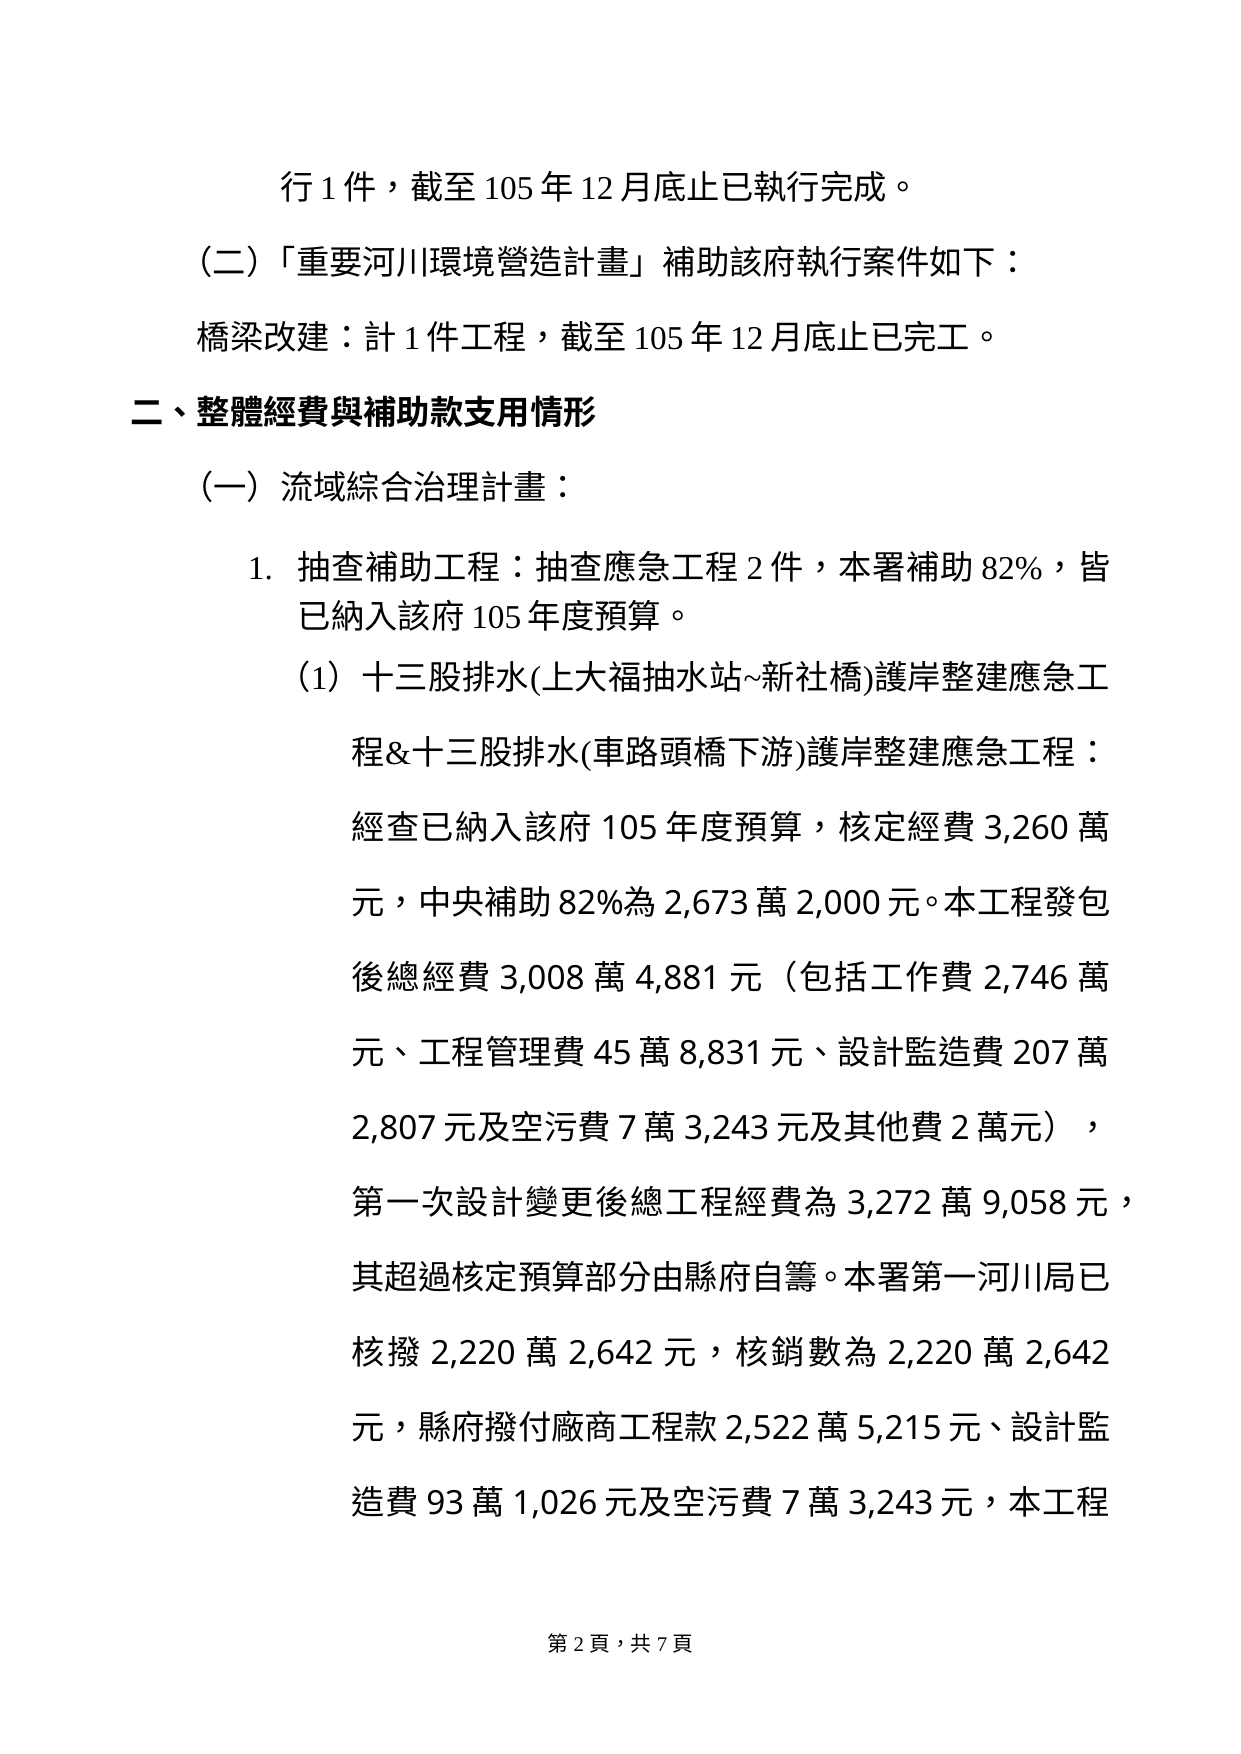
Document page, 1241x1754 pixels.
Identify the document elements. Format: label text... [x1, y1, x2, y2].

text 二、整體經費與補助款支用情形 [130, 372, 1110, 447]
text （一）流域綜合治理計畫： [130, 447, 1110, 522]
text 橋梁改建：計1件工程，截至105年12月底止已完工。 [130, 297, 1110, 372]
text （二）「重要河川環境營造計畫」補助該府執行案件如下： [179, 222, 1110, 297]
list 抽查補助工程：抽查應急工程2件，本署補助82%，皆已納入該府105年度預算。 [248, 541, 1110, 638]
text （1）十三股排水(上大福抽水站~新社橋)護岸整建應急工程&十三股排水(車路頭橋下游)護岸整建應急工程：經查已納入該府105年度預算，核定經費3,260萬元，中央補助82%為2,673萬2,000元。本工程發包後總經費3,008萬4,881元（包括工作費2,746萬元、工程管理費45萬8,831元、設計監造費207萬2,807元及空污費7萬3,243元及其他費2萬元），第一次設計變更後總工程經費為3,272萬9,058元，其超過核定預算部分由縣府自籌。本署第一河川局已核撥2,220萬2,642元，核銷數為2,220萬2,642元，縣府撥付廠商工程款2,522萬5,215元、設計監造費93萬1,026元及空污費7萬3,243元，本工程目前辦理結算作業中。 [277, 638, 1110, 1538]
text 行1件，截至105年12月底止已執行完成。 [130, 147, 1110, 222]
